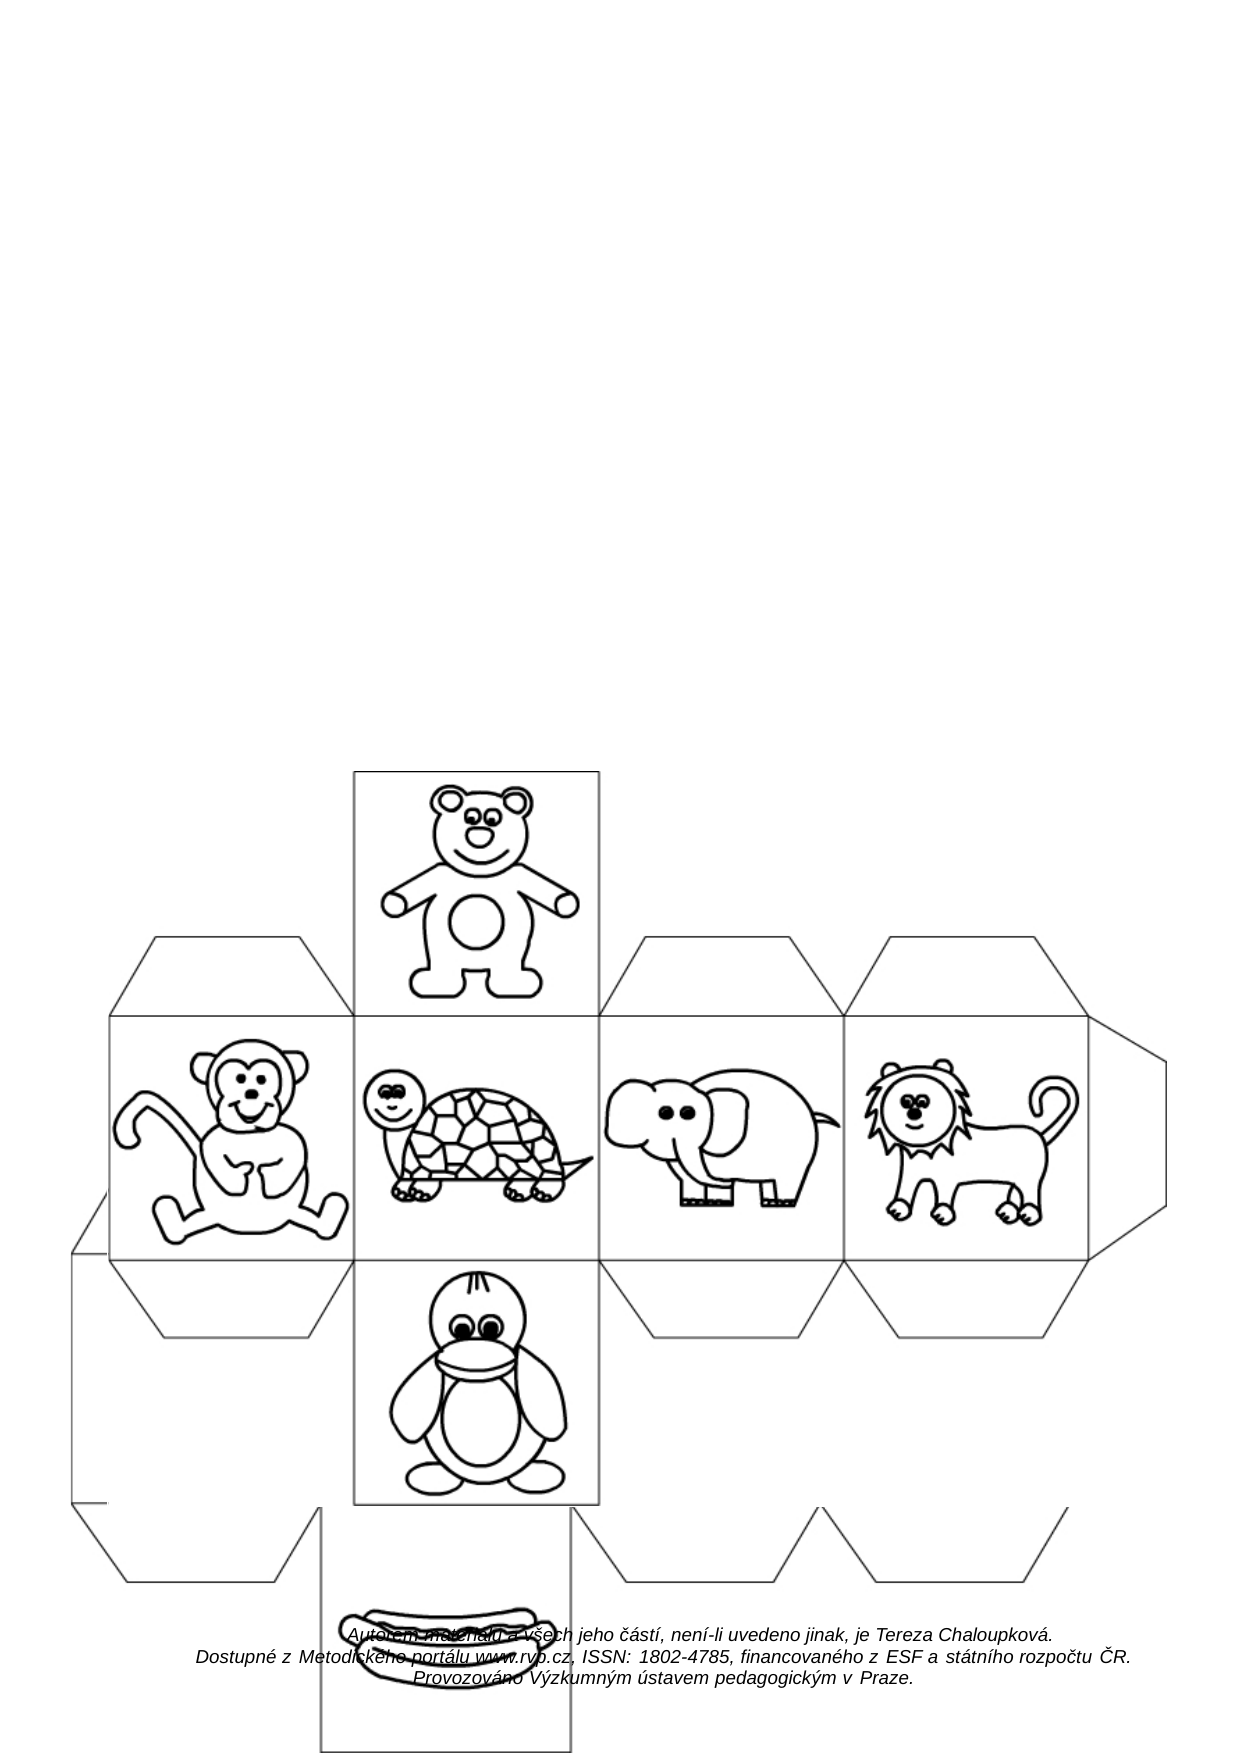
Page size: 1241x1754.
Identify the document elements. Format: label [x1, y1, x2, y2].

picture [108, 771, 1167, 1506]
picture [70, 1004, 1150, 1753]
